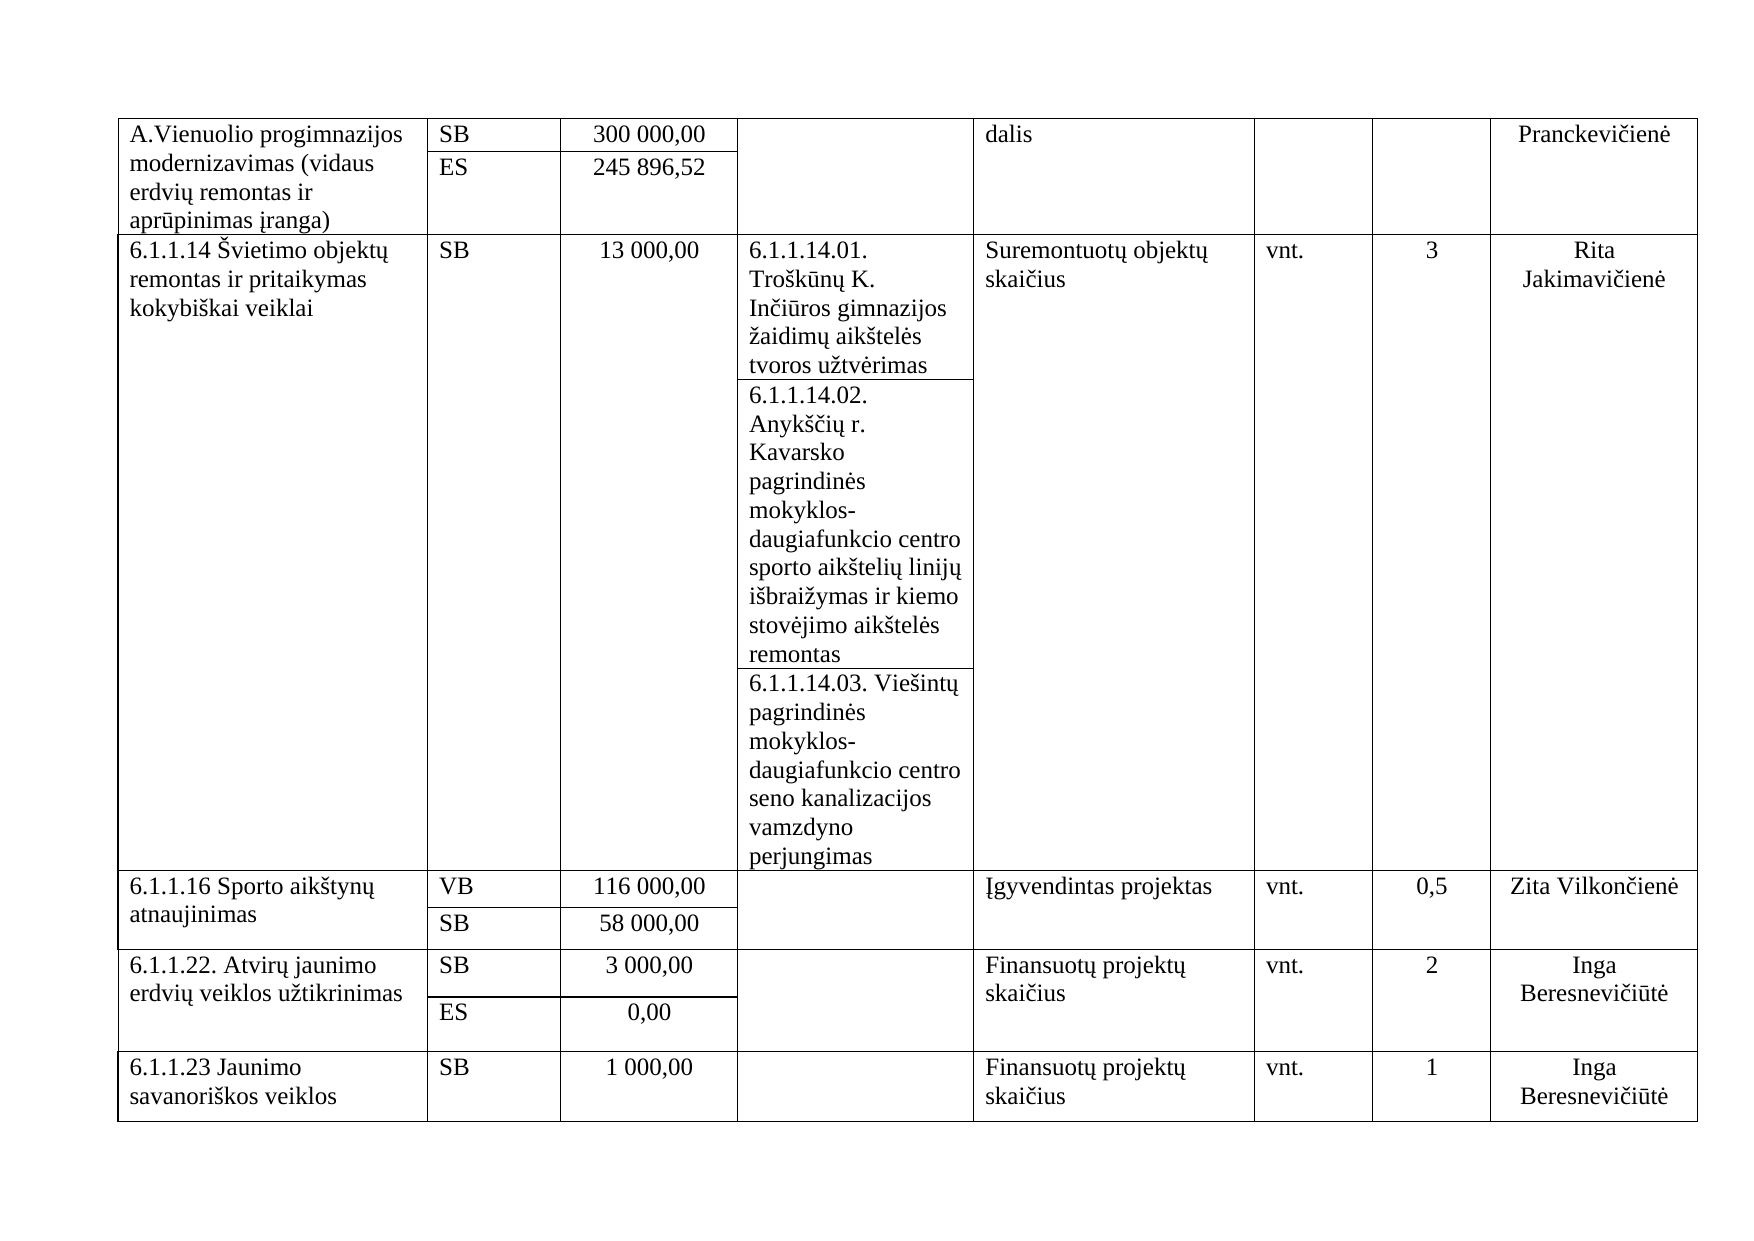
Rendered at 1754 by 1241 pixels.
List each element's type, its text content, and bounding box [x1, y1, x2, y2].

table_cell vnt. [1255, 871, 1372, 949]
table_cell Suremontuotų objektų skaičius [974, 235, 1254, 870]
table_cell Inga Beresnevičiūtė [1491, 1052, 1697, 1121]
table_cell 6.1.1.14.02. Anykščių r. Kavarsko pagrindinės mokyklos-daugiafunkcio centro sporto aikštelių linijų išbraižymas ir kiemo stovėjimo aikštelės remontas [738, 380, 973, 667]
table_cell ES [428, 152, 560, 234]
table_cell [738, 1052, 973, 1121]
table_cell 58 000,00 [561, 908, 737, 949]
table_cell Finansuotų projektų skaičius [974, 1052, 1254, 1121]
table_cell [1373, 119, 1490, 234]
table_cell 1 [1373, 1052, 1490, 1121]
table_cell 0,5 [1373, 871, 1490, 949]
table_cell SB [428, 119, 560, 151]
table_cell Inga Beresnevičiūtė [1491, 950, 1697, 1051]
table_cell SB [428, 950, 560, 996]
table_cell 6.1.1.14 Švietimo objektų remontas ir pritaikymas kokybiškai veiklai [119, 235, 427, 870]
table_cell ES [428, 998, 560, 1051]
table_cell VB [428, 871, 560, 907]
table_cell 6.1.1.14.01. Troškūnų K. Inčiūros gimnazijos žaidimų aikštelės tvoros užtvėrimas [738, 235, 973, 379]
table_cell vnt. [1255, 235, 1372, 870]
table_cell 6.1.1.22. Atvirų jaunimo erdvių veiklos užtikrinimas [119, 950, 427, 1051]
table_cell 1 000,00 [561, 1052, 737, 1121]
table_cell vnt. [1255, 950, 1372, 1051]
table_cell 300 000,00 [561, 119, 737, 151]
table_cell [738, 119, 973, 234]
table_cell SB [428, 908, 560, 949]
table_cell SB [428, 1052, 560, 1121]
table_cell 3 [1373, 235, 1490, 870]
table_cell [738, 871, 973, 949]
table_cell 245 896,52 [561, 152, 737, 234]
table_cell 0,00 [561, 998, 737, 1051]
table_cell vnt. [1255, 1052, 1372, 1121]
table_cell 2 [1373, 950, 1490, 1051]
table_cell Įgyvendintas projektas [974, 871, 1254, 949]
table_cell Finansuotų projektų skaičius [974, 950, 1254, 1051]
table_cell dalis [974, 119, 1254, 234]
table_cell 13 000,00 [561, 235, 737, 870]
table_cell A.Vienuolio progimnazijos modernizavimas (vidaus erdvių remontas ir aprūpinimas įranga) [119, 119, 427, 234]
table_cell 6.1.1.16 Sporto aikštynų atnaujinimas [119, 871, 427, 949]
table_cell Pranckevičienė [1491, 119, 1697, 234]
table_cell 6.1.1.14.03. Viešintų pagrindinės mokyklos-daugiafunkcio centro seno kanalizacijos vamzdyno perjungimas [738, 669, 973, 870]
table_cell 116 000,00 [561, 871, 737, 907]
table_cell Rita Jakimavičienė [1491, 235, 1697, 870]
table_cell SB [428, 235, 560, 870]
table_cell 3 000,00 [561, 950, 737, 996]
table_cell [738, 950, 973, 1051]
table_cell [1255, 119, 1372, 234]
table_cell 6.1.1.23 Jaunimo savanoriškos veiklos [119, 1052, 427, 1121]
table_cell Zita Vilkončienė [1491, 871, 1697, 949]
